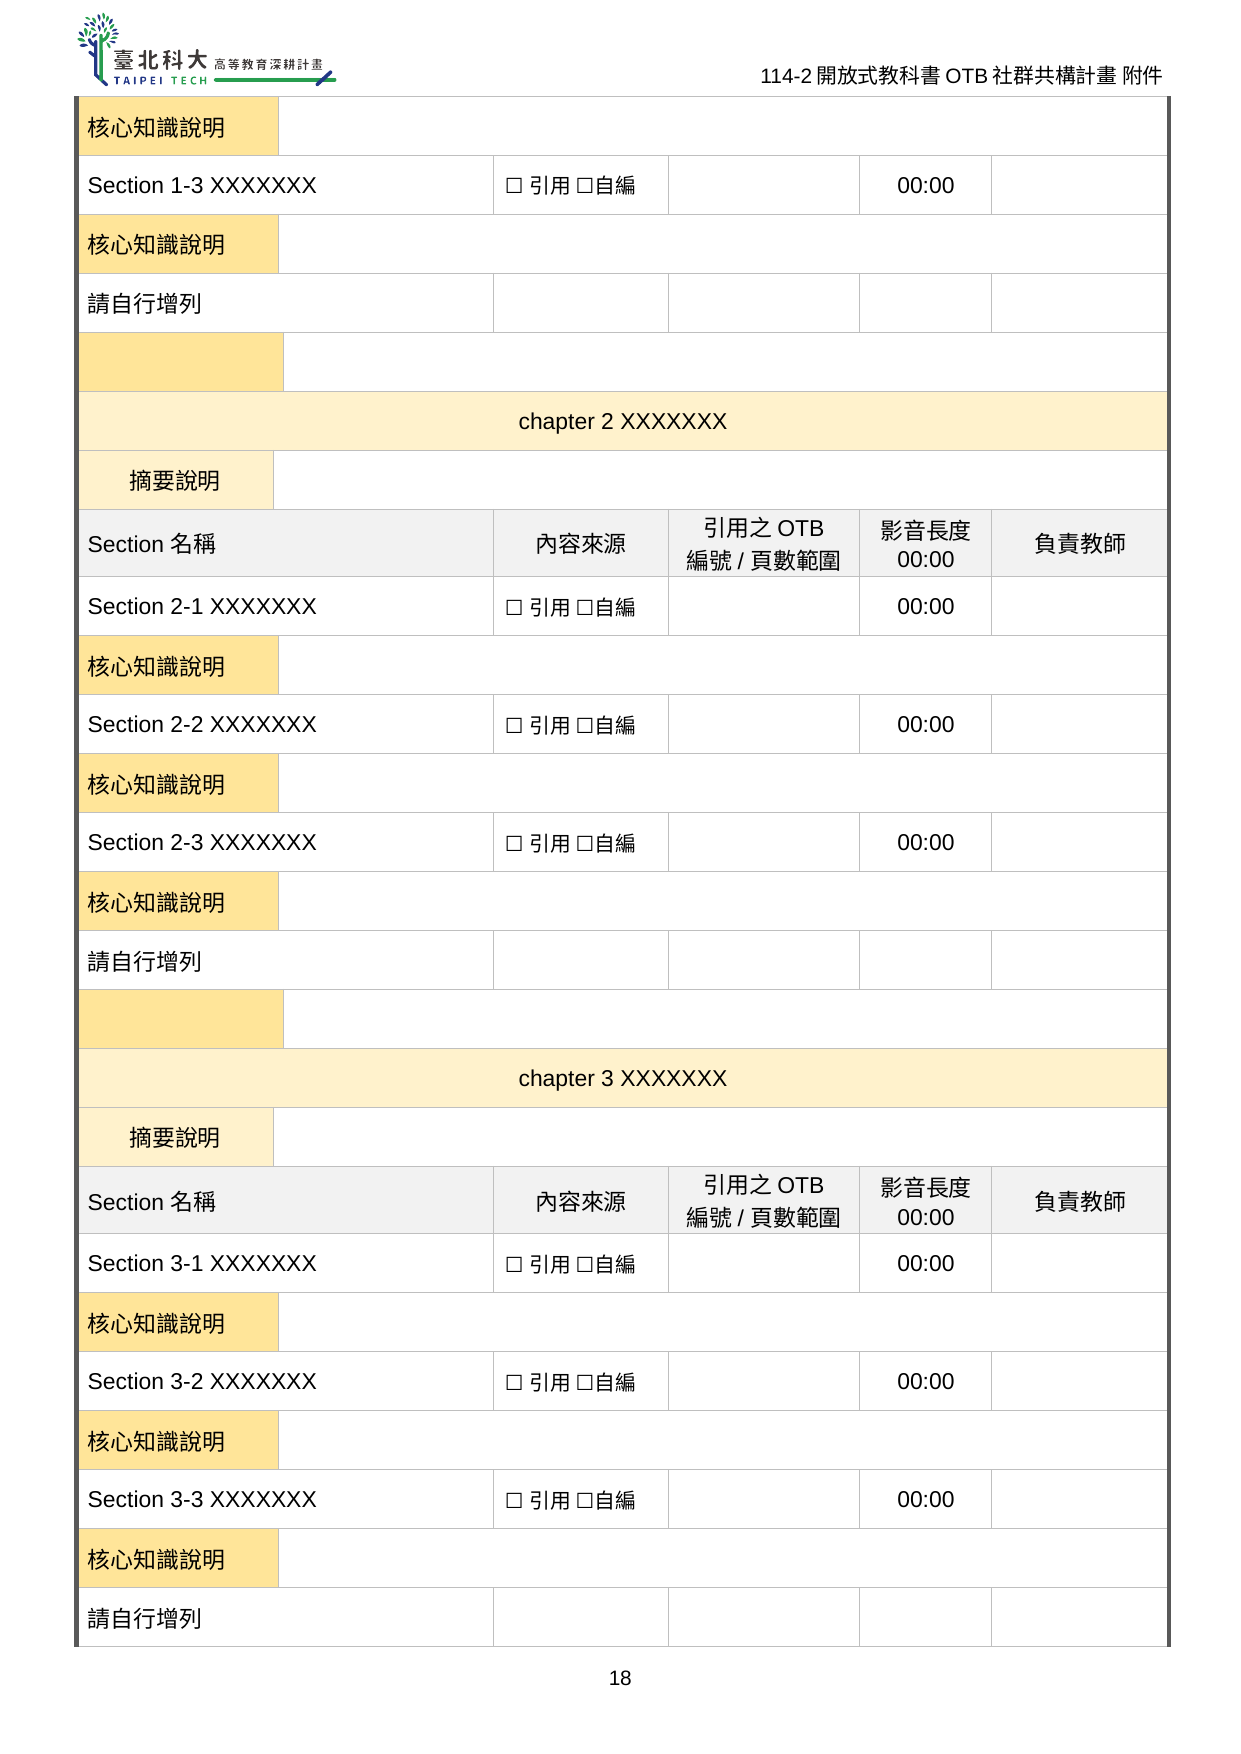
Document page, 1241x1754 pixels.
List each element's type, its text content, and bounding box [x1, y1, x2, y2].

table_cell chapter 3 XXXXXXX [79, 1049, 1167, 1107]
table_cell 00:00 [860, 695, 991, 753]
table_cell 00:00 [860, 577, 991, 635]
table_cell Section 2-1 XXXXXXX [79, 577, 493, 635]
table_cell Section 2-3 XXXXXXX [79, 813, 493, 871]
table_cell 核心知識說明 [79, 872, 278, 930]
table_cell [860, 931, 991, 989]
table_cell 00:00 [860, 156, 991, 214]
table_cell [992, 1470, 1167, 1528]
table_cell [279, 636, 1167, 694]
table_cell [992, 813, 1167, 871]
table_cell 引用之OTB 編號 / 頁數範圍 [669, 510, 859, 576]
table_cell ☐ 引用 ☐自編 [494, 695, 668, 753]
table_cell [279, 1529, 1167, 1587]
table_cell [494, 1588, 668, 1646]
table_cell [669, 695, 859, 753]
table_cell 請自行增列 [79, 931, 493, 989]
table_cell [992, 1352, 1167, 1410]
table_cell [494, 274, 668, 332]
table_cell [284, 333, 1167, 391]
table_cell [992, 1588, 1167, 1646]
table_cell [274, 1108, 1167, 1166]
table_cell ☐ 引用 ☐自編 [494, 156, 668, 214]
table_cell [992, 156, 1167, 214]
table_cell [279, 1293, 1167, 1351]
table_cell 影音長度 00:00 [860, 510, 991, 576]
table_cell [79, 990, 283, 1048]
table_cell [669, 1352, 859, 1410]
table_cell 核心知識說明 [79, 1293, 278, 1351]
table_cell 負責教師 [992, 1167, 1167, 1233]
table_cell [860, 1588, 991, 1646]
table_cell 核心知識說明 [79, 215, 278, 273]
table_cell [669, 1470, 859, 1528]
table_cell [860, 274, 991, 332]
table_cell 00:00 [860, 1234, 991, 1292]
table_cell ☐ 引用 ☐自編 [494, 813, 668, 871]
table_cell Section 名稱 [79, 510, 493, 576]
table_cell [279, 872, 1167, 930]
table_cell [669, 156, 859, 214]
table_cell Section 3-3 XXXXXXX [79, 1470, 493, 1528]
table_cell [992, 931, 1167, 989]
table_cell 影音長度 00:00 [860, 1167, 991, 1233]
table_cell [494, 931, 668, 989]
table_cell [79, 333, 283, 391]
table_cell 摘要說明 [79, 1108, 273, 1166]
table_cell 核心知識說明 [79, 636, 278, 694]
table_cell [274, 451, 1167, 509]
table_cell chapter 2 XXXXXXX [79, 392, 1167, 450]
table_cell Section 名稱 [79, 1167, 493, 1233]
table_cell 核心知識說明 [79, 1411, 278, 1469]
table_cell Section 3-1 XXXXXXX [79, 1234, 493, 1292]
table_cell ☐ 引用 ☐自編 [494, 1352, 668, 1410]
table_cell Section 2-2 XXXXXXX [79, 695, 493, 753]
table_cell [669, 1588, 859, 1646]
table_cell 核心知識說明 [79, 97, 278, 155]
table_cell 摘要說明 [79, 451, 273, 509]
table_cell 負責教師 [992, 510, 1167, 576]
table_cell [669, 1234, 859, 1292]
table_cell 請自行增列 [79, 1588, 493, 1646]
table_cell [992, 695, 1167, 753]
table_cell [669, 813, 859, 871]
table_cell Section 3-2 XXXXXXX [79, 1352, 493, 1410]
table_cell 00:00 [860, 1470, 991, 1528]
table_cell 核心知識說明 [79, 1529, 278, 1587]
table_cell [669, 931, 859, 989]
table_cell [992, 274, 1167, 332]
table_cell [284, 990, 1167, 1048]
table_cell 00:00 [860, 813, 991, 871]
table_cell ☐ 引用 ☐自編 [494, 577, 668, 635]
table_cell ☐ 引用 ☐自編 [494, 1470, 668, 1528]
table_cell [669, 274, 859, 332]
table_cell 請自行增列 [79, 274, 493, 332]
table_cell [669, 577, 859, 635]
table_cell [279, 754, 1167, 812]
table_cell ☐ 引用 ☐自編 [494, 1234, 668, 1292]
table_cell [279, 97, 1167, 155]
table_cell 核心知識說明 [79, 754, 278, 812]
table_cell 內容來源 [494, 1167, 668, 1233]
table_cell [992, 577, 1167, 635]
table_cell Section 1-3 XXXXXXX [79, 156, 493, 214]
table_cell [279, 215, 1167, 273]
table_cell [279, 1411, 1167, 1469]
table_cell 引用之OTB 編號 / 頁數範圍 [669, 1167, 859, 1233]
table_cell [992, 1234, 1167, 1292]
table_cell 00:00 [860, 1352, 991, 1410]
table_cell 內容來源 [494, 510, 668, 576]
